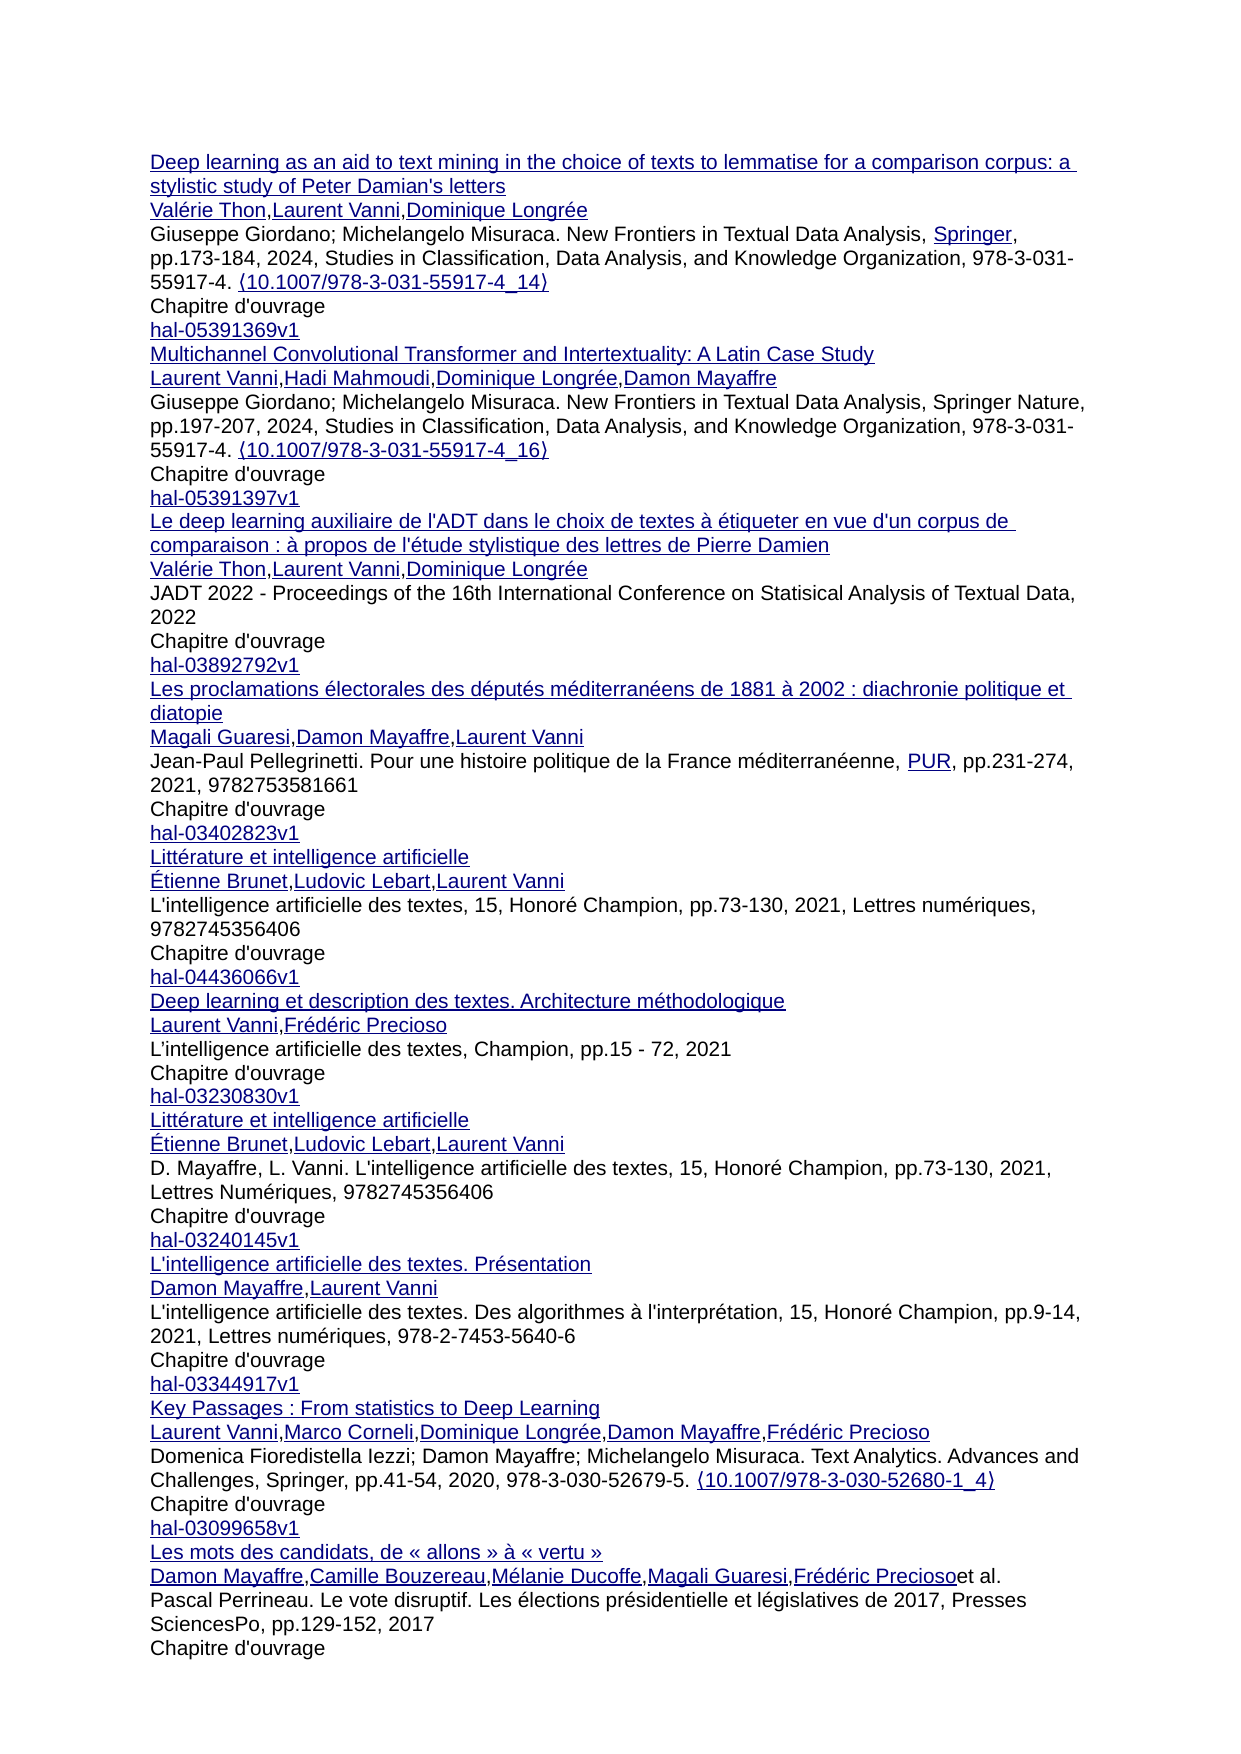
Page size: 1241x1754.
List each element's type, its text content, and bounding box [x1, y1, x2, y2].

table_cell Deep learning as an aid to text mining in the choice of texts to lemmatise for a comparison corpus: a stylistic study of Peter Damian's letters Valérie Thon,Laurent Vanni,Dominique Longrée Giuseppe Giordano; Michelangelo Misuraca. New Frontiers in Textual Data Analysis, Springer, pp.173-184, 2024, Studies in Classification, Data Analysis, and Knowledge Organization, 978-3-031-55917-4. ⟨10.1007/978-3-031-55917-4_14⟩ Chapitre d'ouvrage hal-05391369v1 [150, 150, 1090, 342]
table_cell Deep learning et description des textes. Architecture méthodologique Laurent Vanni,Frédéric Precioso L’intelligence artificielle des textes, Champion, pp.15 - 72, 2021 Chapitre d'ouvrage hal-03230830v1 [150, 989, 1090, 1108]
table_cell Littérature et intelligence artificielle Étienne Brunet,Ludovic Lebart,Laurent Vanni L'intelligence artificielle des textes, 15, Honoré Champion, pp.73-130, 2021, Lettres numériques, 9782745356406 Chapitre d'ouvrage hal-04436066v1 [150, 845, 1090, 988]
table_cell Les proclamations électorales des députés méditerranéens de 1881 à 2002 : diachronie politique et diatopie Magali Guaresi,Damon Mayaffre,Laurent Vanni Jean-Paul Pellegrinetti. Pour une histoire politique de la France méditerranéenne, PUR, pp.231-274, 2021, 9782753581661 Chapitre d'ouvrage hal-03402823v1 [150, 677, 1090, 845]
table_cell Key Passages : From statistics to Deep Learning Laurent Vanni,Marco Corneli,Dominique Longrée,Damon Mayaffre,Frédéric Precioso Domenica Fioredistella Iezzi; Damon Mayaffre; Michelangelo Misuraca. Text Analytics. Advances and Challenges, Springer, pp.41-54, 2020, 978-3-030-52679-5. ⟨10.1007/978-3-030-52680-1_4⟩ Chapitre d'ouvrage hal-03099658v1 [150, 1396, 1090, 1539]
table_cell Le deep learning auxiliaire de l'ADT dans le choix de textes à étiqueter en vue d'un corpus de comparaison : à propos de l'étude stylistique des lettres de Pierre Damien Valérie Thon,Laurent Vanni,Dominique Longrée JADT 2022 - Proceedings of the 16th International Conference on Statisical Analysis of Textual Data, 2022 Chapitre d'ouvrage hal-03892792v1 [150, 509, 1090, 677]
table_cell Littérature et intelligence artificielle Étienne Brunet,Ludovic Lebart,Laurent Vanni D. Mayaffre, L. Vanni. L'intelligence artificielle des textes, 15, Honoré Champion, pp.73-130, 2021, Lettres Numériques, 9782745356406 Chapitre d'ouvrage hal-03240145v1 [150, 1108, 1090, 1252]
table_cell Les mots des candidats, de « allons » à « vertu » Damon Mayaffre,Camille Bouzereau,Mélanie Ducoffe,Magali Guaresi,Frédéric Preciosoet al. Pascal Perrineau. Le vote disruptif. Les élections présidentielle et législatives de 2017, Presses SciencesPo, pp.129-152, 2017 Chapitre d'ouvrage [150, 1540, 1090, 1659]
table_cell Multichannel Convolutional Transformer and Intertextuality: A Latin Case Study Laurent Vanni,Hadi Mahmoudi,Dominique Longrée,Damon Mayaffre Giuseppe Giordano; Michelangelo Misuraca. New Frontiers in Textual Data Analysis, Springer Nature, pp.197-207, 2024, Studies in Classification, Data Analysis, and Knowledge Organization, 978-3-031-55917-4. ⟨10.1007/978-3-031-55917-4_16⟩ Chapitre d'ouvrage hal-05391397v1 [150, 342, 1090, 509]
table_cell L'intelligence artificielle des textes. Présentation Damon Mayaffre,Laurent Vanni L'intelligence artificielle des textes. Des algorithmes à l'interprétation, 15, Honoré Champion, pp.9-14, 2021, Lettres numériques, 978-2-7453-5640-6 Chapitre d'ouvrage hal-03344917v1 [150, 1252, 1090, 1396]
